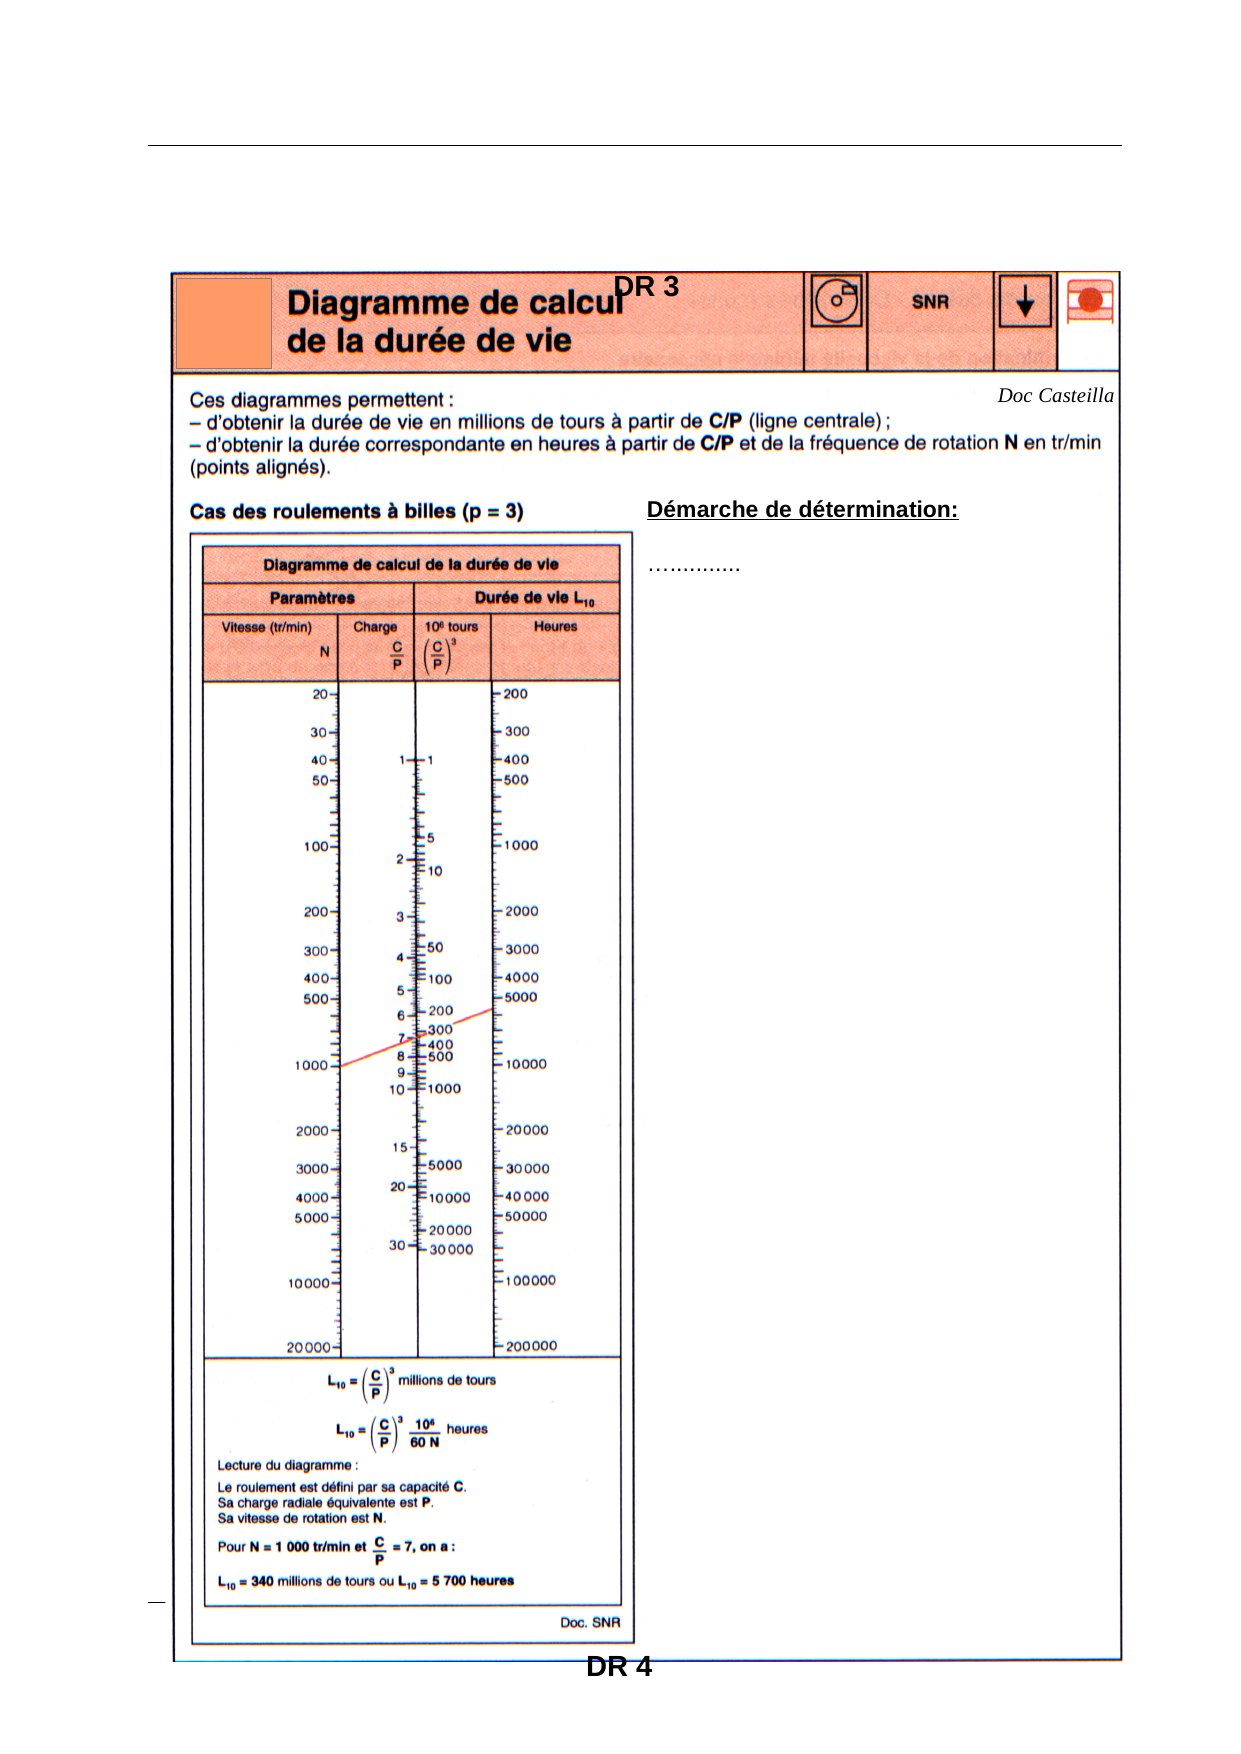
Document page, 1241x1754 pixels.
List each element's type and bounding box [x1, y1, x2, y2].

picture [165, 271, 1124, 1662]
